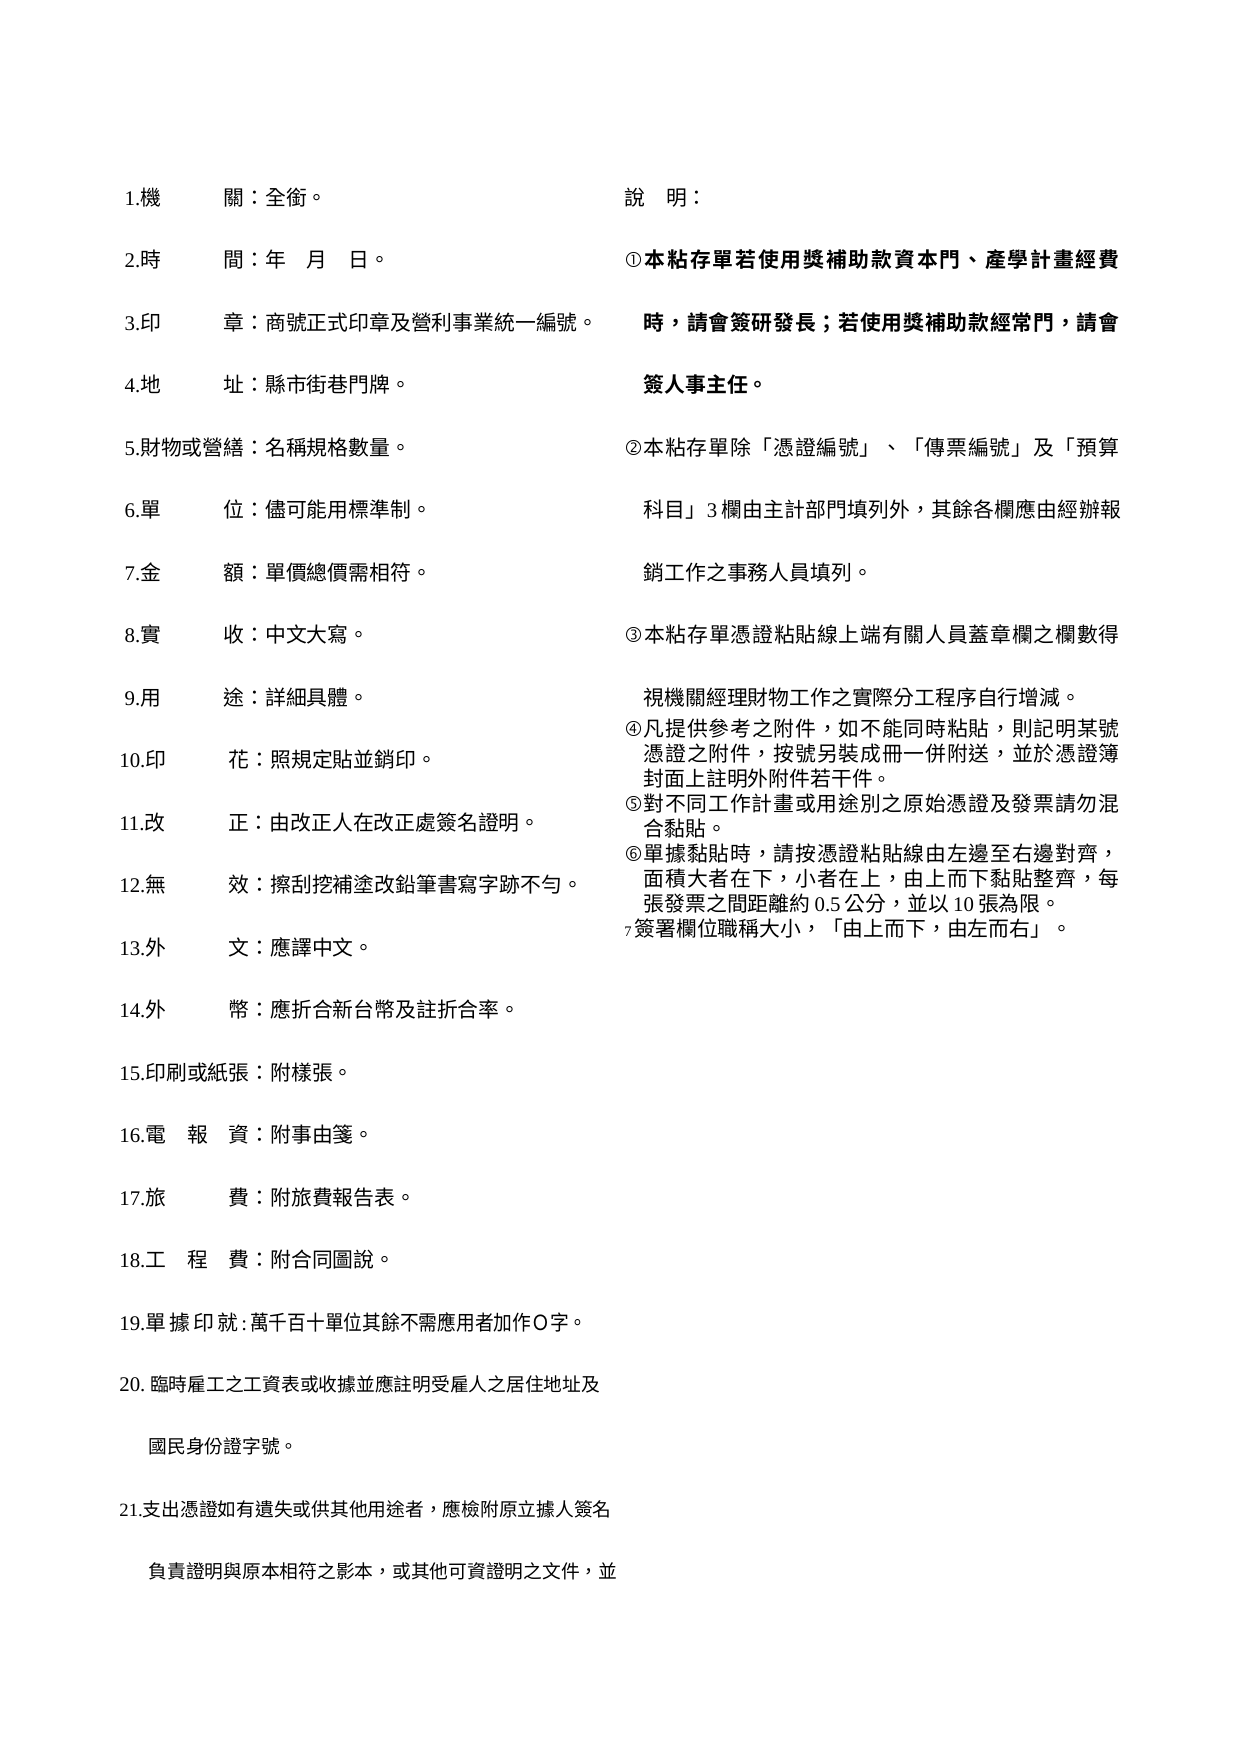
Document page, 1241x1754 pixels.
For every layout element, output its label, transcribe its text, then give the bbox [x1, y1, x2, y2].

table_cell 1.機 關：全銜。 2.時 間：年 月 日。 3.印 章：商號正式印章及營利事業統一編號。 4.地 址：縣市街巷門牌。 5.財物或營繕：名稱規格數量。 6.單 位：儘可能用標準制。 7.金 額：單價總價需相符。 8.實 收：中文大寫。 9.用 途：詳細具體。 10.印 花：照規定貼並銷印。 11.改 正：由改正人在改正處簽名證明。 12.無 效：擦刮挖補塗改鉛筆書寫字跡不勻。 13.外 文：應譯中文。 14.外 幣：應折合新台幣及註折合率。 15.印刷或紙張：附樣張。 16.電 報 資：附事由箋。 17.旅 費：附旅費報告表。 18.工 程 費：附合同圖說。 19.單據印就:萬千百十單位其餘不需應用者加作Ｏ字。 20. 臨時雇工之工資表或收據並應註明受雇人之居住地址及國民身份證字號。 21.支出憑證如有遺失或供其他用途者，應檢附原立據人簽名負責證明與原本相符之影本，或其他可資證明之文件，並 [116, 142, 621, 1592]
table_cell 說 明： 本粘存單若使用獎補助款資本門、產學計畫經費時，請會簽研發長；若使用獎補助款經常門，請會簽人事主任。 本粘存單除「憑證編號」、「傳票編號」及「預算科目」3欄由主計部門填列外，其餘各欄應由經辦報銷工作之事務人員填列。 本粘存單憑證粘貼線上端有關人員蓋章欄之欄數得視機關經理財物工作之實際分工程序自行增減。 凡提供參考之附件，如不能同時粘貼，則記明某號憑證之附件，按號另裝成冊一併附送，並於憑證簿封面上註明外附件若干件。 對不同工作計畫或用途別之原始憑證及發票請勿混合黏貼。 單據黏貼時，請按憑證粘貼線由左邊至右邊對齊，面積大者在下，小者在上，由上而下黏貼整齊，每張發票之間距離約0.5公分，並以10張為限。 7簽署欄位職稱大小，「由上而下，由左而右」。 [621, 142, 1124, 1592]
